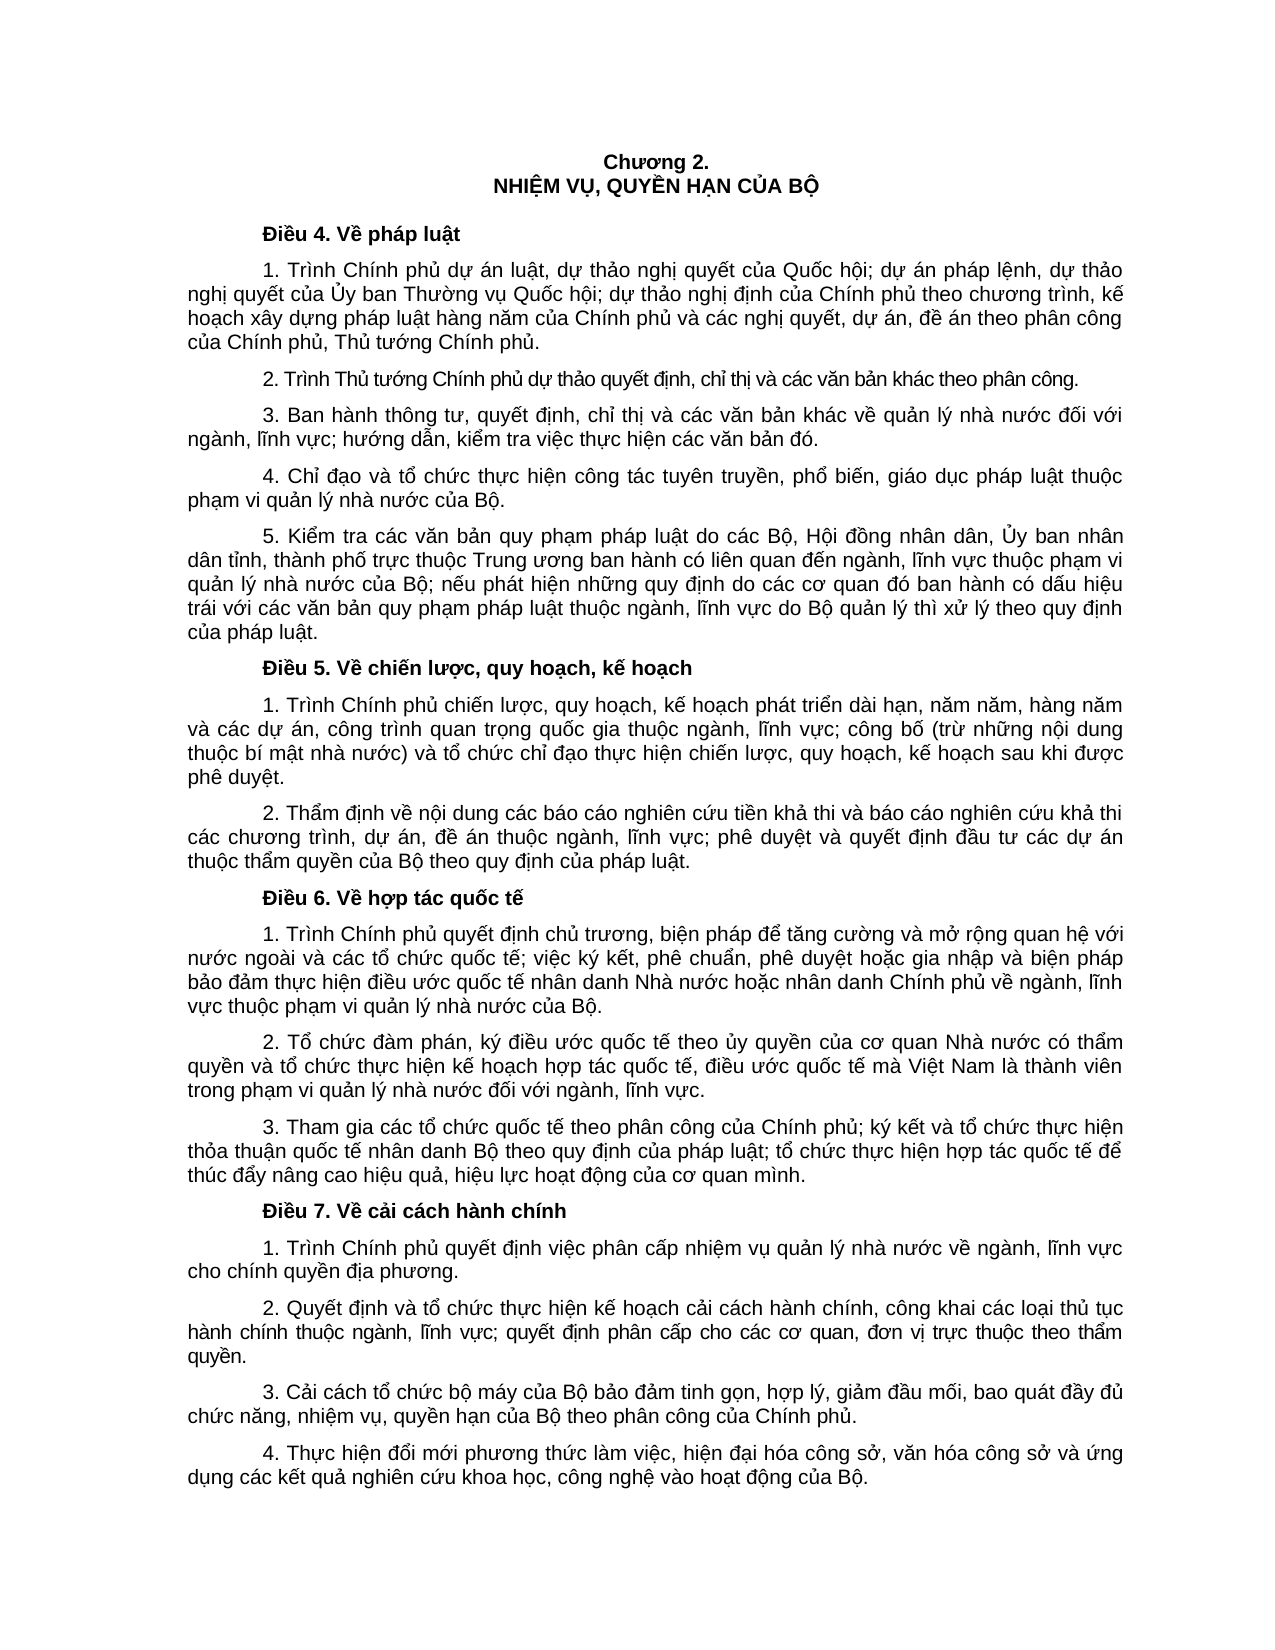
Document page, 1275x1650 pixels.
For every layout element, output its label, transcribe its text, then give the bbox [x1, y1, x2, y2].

text 4. Thực hiện đổi mới phương thức làm việc, hiện đại hóa công sở, văn hóa công sở và ứng dụng các kết quả nghiên cứu khoa học, công nghệ vào hoạt động của Bộ. [187, 1441, 1125, 1488]
text 3. Ban hành thông tư, quyết định, chỉ thị và các văn bản khác về quản lý nhà nước đối với ngành, lĩnh vực; hướng dẫn, kiểm tra việc thực hiện các văn bản đó. [187, 403, 1125, 451]
text 1. Trình Chính phủ chiến lược, quy hoạch, kế hoạch phát triển dài hạn, năm năm, hàng năm và các dự án, công trình quan trọng quốc gia thuộc ngành, lĩnh vực; công bố (trừ những nội dung thuộc bí mật nhà nước) và tổ chức chỉ đạo thực hiện chiến lược, quy hoạch, kế hoạch sau khi được phê duyệt. [187, 693, 1125, 788]
text Điều 6. Về hợp tác quốc tế [187, 885, 1125, 909]
text 2. Thẩm định về nội dung các báo cáo nghiên cứu tiền khả thi và báo cáo nghiên cứu khả thi các chương trình, dự án, đề án thuộc ngành, lĩnh vực; phê duyệt và quyết định đầu tư các dự án thuộc thẩm quyền của Bộ theo quy định của pháp luật. [187, 801, 1125, 873]
text NHIỆM VỤ, QUYỀN HẠN CỦA BỘ [187, 174, 1125, 198]
text 1. Trình Chính phủ dự án luật, dự thảo nghị quyết của Quốc hội; dự án pháp lệnh, dự thảo nghị quyết của Ủy ban Thường vụ Quốc hội; dự thảo nghị định của Chính phủ theo chương trình, kế hoạch xây dựng pháp luật hàng năm của Chính phủ và các nghị quyết, dự án, đề án theo phân công của Chính phủ, Thủ tướng Chính phủ. [187, 258, 1125, 354]
text 2. Trình Thủ tướng Chính phủ dự thảo quyết định, chỉ thị và các văn bản khác theo phân công. [187, 367, 1125, 391]
text 1. Trình Chính phủ quyết định chủ trương, biện pháp để tăng cường và mở rộng quan hệ với nước ngoài và các tổ chức quốc tế; việc ký kết, phê chuẩn, phê duyệt hoặc gia nhập và biện pháp bảo đảm thực hiện điều ước quốc tế nhân danh Nhà nước hoặc nhân danh Chính phủ về ngành, lĩnh vực thuộc phạm vi quản lý nhà nước của Bộ. [187, 922, 1125, 1018]
text Chương 2. [187, 150, 1125, 174]
text 2. Tổ chức đàm phán, ký điều ước quốc tế theo ủy quyền của cơ quan Nhà nước có thẩm quyền và tổ chức thực hiện kế hoạch hợp tác quốc tế, điều ước quốc tế mà Việt Nam là thành viên trong phạm vi quản lý nhà nước đối với ngành, lĩnh vực. [187, 1030, 1125, 1102]
text Điều 5. Về chiến lược, quy hoạch, kế hoạch [187, 656, 1125, 680]
text Điều 7. Về cải cách hành chính [187, 1199, 1125, 1223]
text 2. Quyết định và tổ chức thực hiện kế hoạch cải cách hành chính, công khai các loại thủ tục hành chính thuộc ngành, lĩnh vực; quyết định phân cấp cho các cơ quan, đơn vị trực thuộc theo thẩm quyền. [187, 1296, 1125, 1368]
text Điều 4. Về pháp luật [187, 222, 1125, 246]
text 1. Trình Chính phủ quyết định việc phân cấp nhiệm vụ quản lý nhà nước về ngành, lĩnh vực cho chính quyền địa phương. [187, 1235, 1125, 1283]
text 5. Kiểm tra các văn bản quy phạm pháp luật do các Bộ, Hội đồng nhân dân, Ủy ban nhân dân tỉnh, thành phố trực thuộc Trung ương ban hành có liên quan đến ngành, lĩnh vực thuộc phạm vi quản lý nhà nước của Bộ; nếu phát hiện những quy định do các cơ quan đó ban hành có dấu hiệu trái với các văn bản quy phạm pháp luật thuộc ngành, lĩnh vực do Bộ quản lý thì xử lý theo quy định của pháp luật. [187, 524, 1125, 644]
text 3. Cải cách tổ chức bộ máy của Bộ bảo đảm tinh gọn, hợp lý, giảm đầu mối, bao quát đầy đủ chức năng, nhiệm vụ, quyền hạn của Bộ theo phân công của Chính phủ. [187, 1380, 1125, 1428]
text 3. Tham gia các tổ chức quốc tế theo phân công của Chính phủ; ký kết và tổ chức thực hiện thỏa thuận quốc tế nhân danh Bộ theo quy định của pháp luật; tổ chức thực hiện hợp tác quốc tế để thúc đẩy nâng cao hiệu quả, hiệu lực hoạt động của cơ quan mình. [187, 1114, 1125, 1186]
text 4. Chỉ đạo và tổ chức thực hiện công tác tuyên truyền, phổ biến, giáo dục pháp luật thuộc phạm vi quản lý nhà nước của Bộ. [187, 463, 1125, 511]
